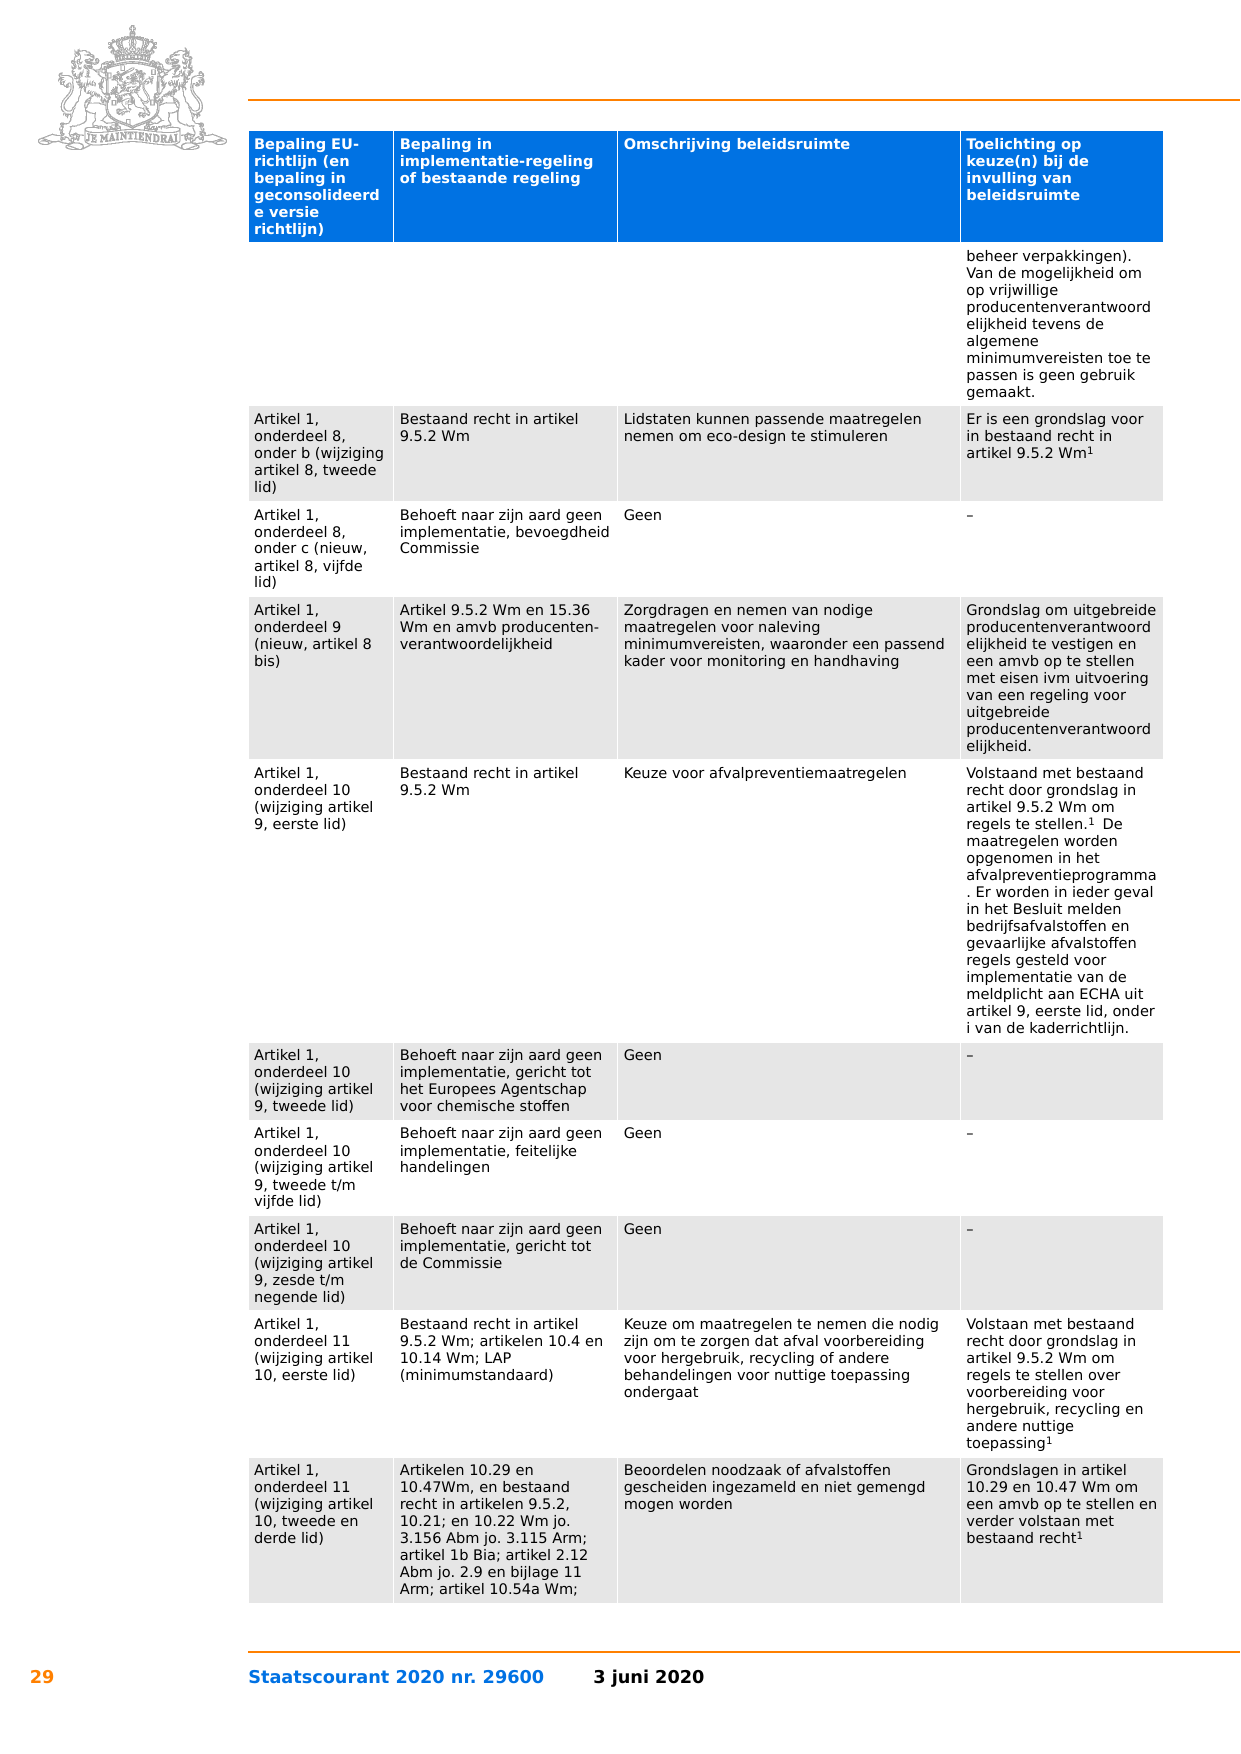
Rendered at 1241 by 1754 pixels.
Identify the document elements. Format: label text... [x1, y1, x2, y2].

table_cell Artikel 1, onderdeel 8, onder c (nieuw, artikel 8, vijfde lid) [249, 502, 393, 596]
table_cell [249, 243, 393, 405]
table_cell Artikelen 10.29 en 10.47Wm, en bestaand recht in artikelen 9.5.2, 10.21; en 10.22 Wm jo. 3.156 Abm jo. 3.115 Arm; artikel 1b Bia; artikel 2.12 Abm jo. 2.9 en bijlage 11 Arm; artikel 10.54a Wm; [394, 1458, 617, 1603]
table_cell Artikel 9.5.2 Wm en 15.36 Wm en amvb producenten-verantwoordelijkheid [394, 597, 617, 759]
table_header Bepaling EU-richtlijn (en bepaling in geconsolideerde versie richtlijn) [249, 131, 393, 242]
table_cell [618, 243, 960, 405]
picture [38, 25, 227, 150]
table_cell Artikel 1, onderdeel 9 (nieuw, artikel 8 bis) [249, 597, 393, 759]
table_cell Lidstaten kunnen passende maatregelen nemen om eco-design te stimuleren [618, 406, 960, 501]
table_cell Er is een grondslag voor in bestaand recht in artikel 9.5.2 Wm1 [961, 406, 1163, 501]
table_cell Geen [618, 1043, 960, 1120]
table_header Omschrijving beleidsruimte [618, 131, 960, 242]
table_cell Bestaand recht in artikel 9.5.2 Wm [394, 760, 617, 1041]
table_cell Artikel 1, onderdeel 8, onder b (wijziging artikel 8, tweede lid) [249, 406, 393, 501]
table_cell Artikel 1, onderdeel 10 (wijziging artikel 9, zesde t/m negende lid) [249, 1216, 393, 1310]
table_header Bepaling in implementatie-regeling of bestaande regeling [394, 131, 617, 242]
table_cell – [961, 502, 1163, 596]
table_cell Volstaan met bestaand recht door grondslag in artikel 9.5.2 Wm om regels te stellen over voorbereiding voor hergebruik, recycling en andere nuttige toepassing1 [961, 1311, 1163, 1457]
table_cell Artikel 1, onderdeel 10 (wijziging artikel 9, tweede lid) [249, 1043, 393, 1120]
table_cell Artikel 1, onderdeel 10 (wijziging artikel 9, tweede t/m vijfde lid) [249, 1121, 393, 1215]
table_cell Geen [618, 502, 960, 596]
table_cell Behoeft naar zijn aard geen implementatie, gericht tot het Europees Agentschap voor chemische stoffen [394, 1043, 617, 1120]
table_cell Volstaand met bestaand recht door grondslag in artikel 9.5.2 Wm om regels te stellen.1 De maatregelen worden opgenomen in het afvalpreventieprogramma. Er worden in ieder geval in het Besluit melden bedrijfsafvalstoffen en gevaarlijke afvalstoffen regels gesteld voor implementatie van de meldplicht aan ECHA uit artikel 9, eerste lid, onder i van de kaderrichtlijn. [961, 760, 1163, 1041]
table_cell Zorgdragen en nemen van nodige maatregelen voor naleving minimumvereisten, waaronder een passend kader voor monitoring en handhaving [618, 597, 960, 759]
table_cell – [961, 1043, 1163, 1120]
table_cell beheer verpakkingen). Van de mogelijkheid om op vrijwillige producentenverantwoordelijkheid tevens de algemene minimumvereisten toe te passen is geen gebruik gemaakt. [961, 243, 1163, 405]
table_cell Grondslag om uitgebreide producentenverantwoordelijkheid te vestigen en een amvb op te stellen met eisen ivm uitvoering van een regeling voor uitgebreide producentenverantwoordelijkheid. [961, 597, 1163, 759]
table_cell Artikel 1, onderdeel 10 (wijziging artikel 9, eerste lid) [249, 760, 393, 1041]
table_cell Bestaand recht in artikel 9.5.2 Wm [394, 406, 617, 501]
table_cell Beoordelen noodzaak of afvalstoffen gescheiden ingezameld en niet gemengd mogen worden [618, 1458, 960, 1603]
table_cell [394, 243, 617, 405]
table_cell Grondslagen in artikel 10.29 en 10.47 Wm om een amvb op te stellen en verder volstaan met bestaand recht1 [961, 1458, 1163, 1603]
table_cell Keuze voor afvalpreventiemaatregelen [618, 760, 960, 1041]
table_cell Behoeft naar zijn aard geen implementatie, gericht tot de Commissie [394, 1216, 617, 1310]
table_cell – [961, 1216, 1163, 1310]
table_cell Geen [618, 1216, 960, 1310]
table_cell Bestaand recht in artikel 9.5.2 Wm; artikelen 10.4 en 10.14 Wm; LAP (minimumstandaard) [394, 1311, 617, 1457]
table_cell Behoeft naar zijn aard geen implementatie, feitelijke handelingen [394, 1121, 617, 1215]
table_cell Geen [618, 1121, 960, 1215]
table_cell Behoeft naar zijn aard geen implementatie, bevoegdheid Commissie [394, 502, 617, 596]
table_cell Keuze om maatregelen te nemen die nodig zijn om te zorgen dat afval voorbereiding voor hergebruik, recycling of andere behandelingen voor nuttige toepassing ondergaat [618, 1311, 960, 1457]
table_header Toelichting op keuze(n) bij de invulling van beleidsruimte [961, 131, 1163, 242]
table_cell – [961, 1121, 1163, 1215]
table_cell Artikel 1, onderdeel 11 (wijziging artikel 10, eerste lid) [249, 1311, 393, 1457]
table_cell Artikel 1, onderdeel 11 (wijziging artikel 10, tweede en derde lid) [249, 1458, 393, 1603]
